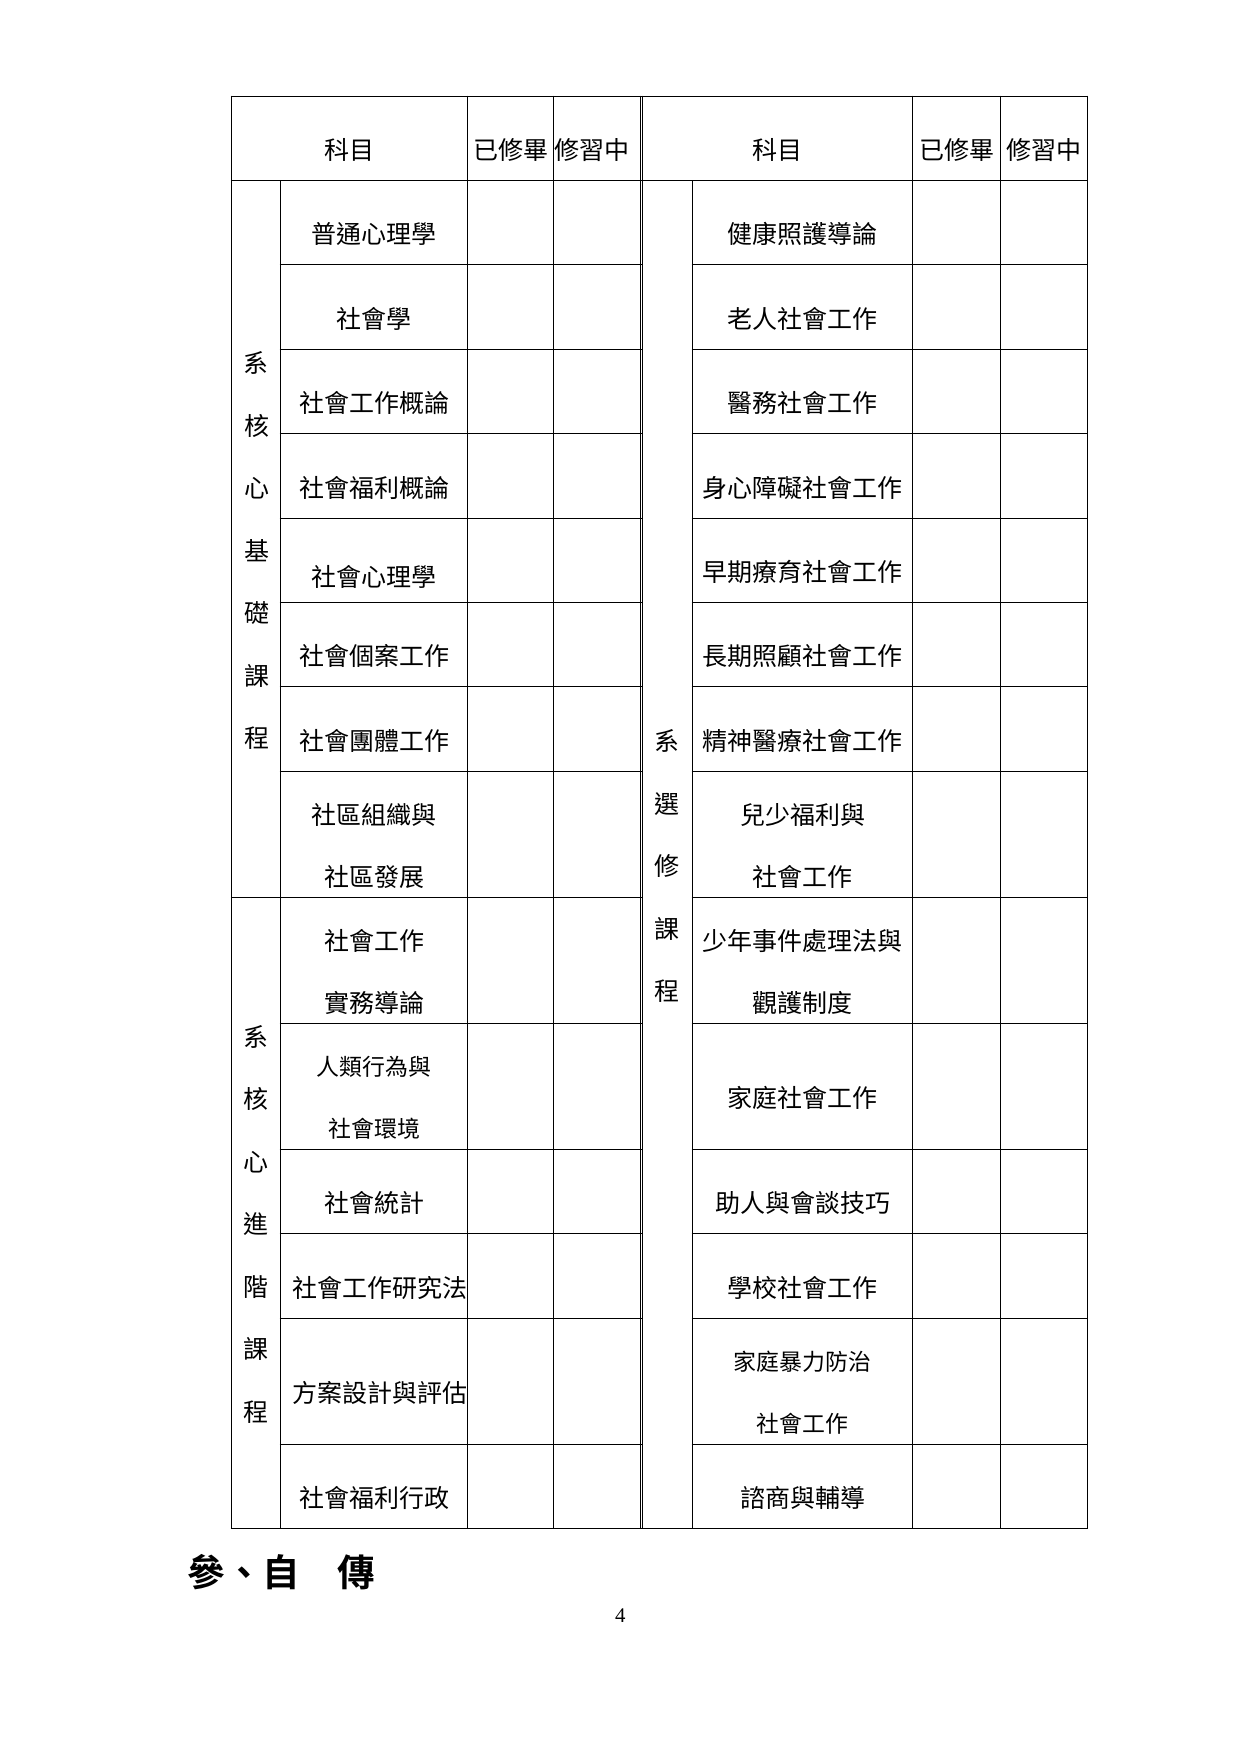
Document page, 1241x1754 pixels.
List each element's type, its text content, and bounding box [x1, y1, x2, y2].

table_cell 諮商與輔導 [693, 1445, 912, 1528]
table_cell 長期照顧社會工作 [693, 603, 912, 686]
table_header 修習中 [1001, 97, 1087, 180]
table_cell [554, 1445, 640, 1528]
table_cell 助人與會談技巧 [693, 1150, 912, 1233]
table_cell [913, 350, 1000, 433]
table_cell [554, 1024, 640, 1149]
table_cell 社會福利行政 [281, 1445, 467, 1528]
table_cell 健康照護導論 [693, 181, 912, 264]
table_cell [468, 1024, 553, 1149]
table_cell [468, 265, 553, 349]
table_cell [1001, 265, 1087, 349]
table_cell [554, 1234, 640, 1317]
table_cell [468, 1319, 553, 1443]
table_cell [554, 350, 640, 433]
table_cell [468, 1445, 553, 1528]
table_cell [913, 898, 1000, 1023]
table_cell [1001, 434, 1087, 517]
table_header 科目 [643, 97, 912, 180]
table_cell [1001, 1445, 1087, 1528]
table_cell 老人社會工作 [693, 265, 912, 349]
table_cell 社會學 [281, 265, 467, 349]
table_cell [913, 1150, 1000, 1233]
table_cell 身心障礙社會工作 [693, 434, 912, 517]
table_cell [913, 687, 1000, 771]
table_cell [468, 687, 553, 771]
table_cell [913, 1234, 1000, 1317]
table_cell [1001, 181, 1087, 264]
table_cell 系選修課程 [643, 181, 692, 1528]
table_cell 精神醫療社會工作 [693, 687, 912, 771]
table_header 修習中 [554, 97, 640, 180]
table_cell 社區組織與 社區發展 [281, 772, 467, 897]
table_cell [913, 1024, 1000, 1149]
table_cell [913, 1319, 1000, 1443]
table_cell [468, 603, 553, 686]
table_cell 方案設計與評估 [281, 1319, 467, 1443]
table_cell [554, 519, 640, 602]
table_cell [554, 898, 640, 1023]
table_cell [468, 181, 553, 264]
table_cell [554, 1319, 640, 1443]
table_cell [468, 519, 553, 602]
table_cell [1001, 772, 1087, 897]
table_header 已修畢 [913, 97, 1000, 180]
table_header 科目 [232, 97, 467, 180]
table_cell 社會工作 實務導論 [281, 898, 467, 1023]
table_cell [913, 181, 1000, 264]
table_cell [913, 772, 1000, 897]
table_cell 系核心基礎課程 [232, 181, 280, 897]
table_cell 社會團體工作 [281, 687, 467, 771]
table_cell 社會工作概論 [281, 350, 467, 433]
table_cell [468, 1234, 553, 1317]
table_cell 社會個案工作 [281, 603, 467, 686]
table_cell [554, 181, 640, 264]
table_cell 社會福利概論 [281, 434, 467, 517]
table_cell 早期療育社會工作 [693, 519, 912, 602]
table_cell [468, 1150, 553, 1233]
table_cell [1001, 898, 1087, 1023]
table_cell [1001, 603, 1087, 686]
table_cell [913, 1445, 1000, 1528]
table_cell 社會統計 [281, 1150, 467, 1233]
table_cell [554, 603, 640, 686]
table_cell [1001, 687, 1087, 771]
table_cell [554, 265, 640, 349]
table_cell 兒少福利與 社會工作 [693, 772, 912, 897]
table_cell 學校社會工作 [693, 1234, 912, 1317]
table_header 已修畢 [468, 97, 553, 180]
table_cell [554, 434, 640, 517]
table_cell 人類行為與 社會環境 [281, 1024, 467, 1149]
table_cell [554, 1150, 640, 1233]
table_cell 社會工作研究法 [281, 1234, 467, 1317]
table_cell [468, 898, 553, 1023]
list 自 傳 [187, 1529, 1053, 1591]
table_cell [1001, 519, 1087, 602]
table_cell [913, 519, 1000, 602]
table_cell [1001, 1234, 1087, 1317]
table_cell 醫務社會工作 [693, 350, 912, 433]
table_cell [468, 434, 553, 517]
table_cell [1001, 350, 1087, 433]
table_cell [1001, 1150, 1087, 1233]
table_cell [468, 350, 553, 433]
table_cell [913, 434, 1000, 517]
table_cell 普通心理學 [281, 181, 467, 264]
table_cell 家庭社會工作 [693, 1024, 912, 1149]
table_cell 社會心理學 [281, 519, 467, 602]
table_cell [913, 603, 1000, 686]
table_cell 家庭暴力防治 社會工作 [693, 1319, 912, 1443]
table_cell [913, 265, 1000, 349]
table_cell [468, 772, 553, 897]
table_cell 系核心進階課程 [232, 898, 280, 1528]
table_cell 少年事件處理法與 觀護制度 [693, 898, 912, 1023]
table_cell [1001, 1319, 1087, 1443]
table_cell [554, 687, 640, 771]
table_cell [554, 772, 640, 897]
table_cell [1001, 1024, 1087, 1149]
